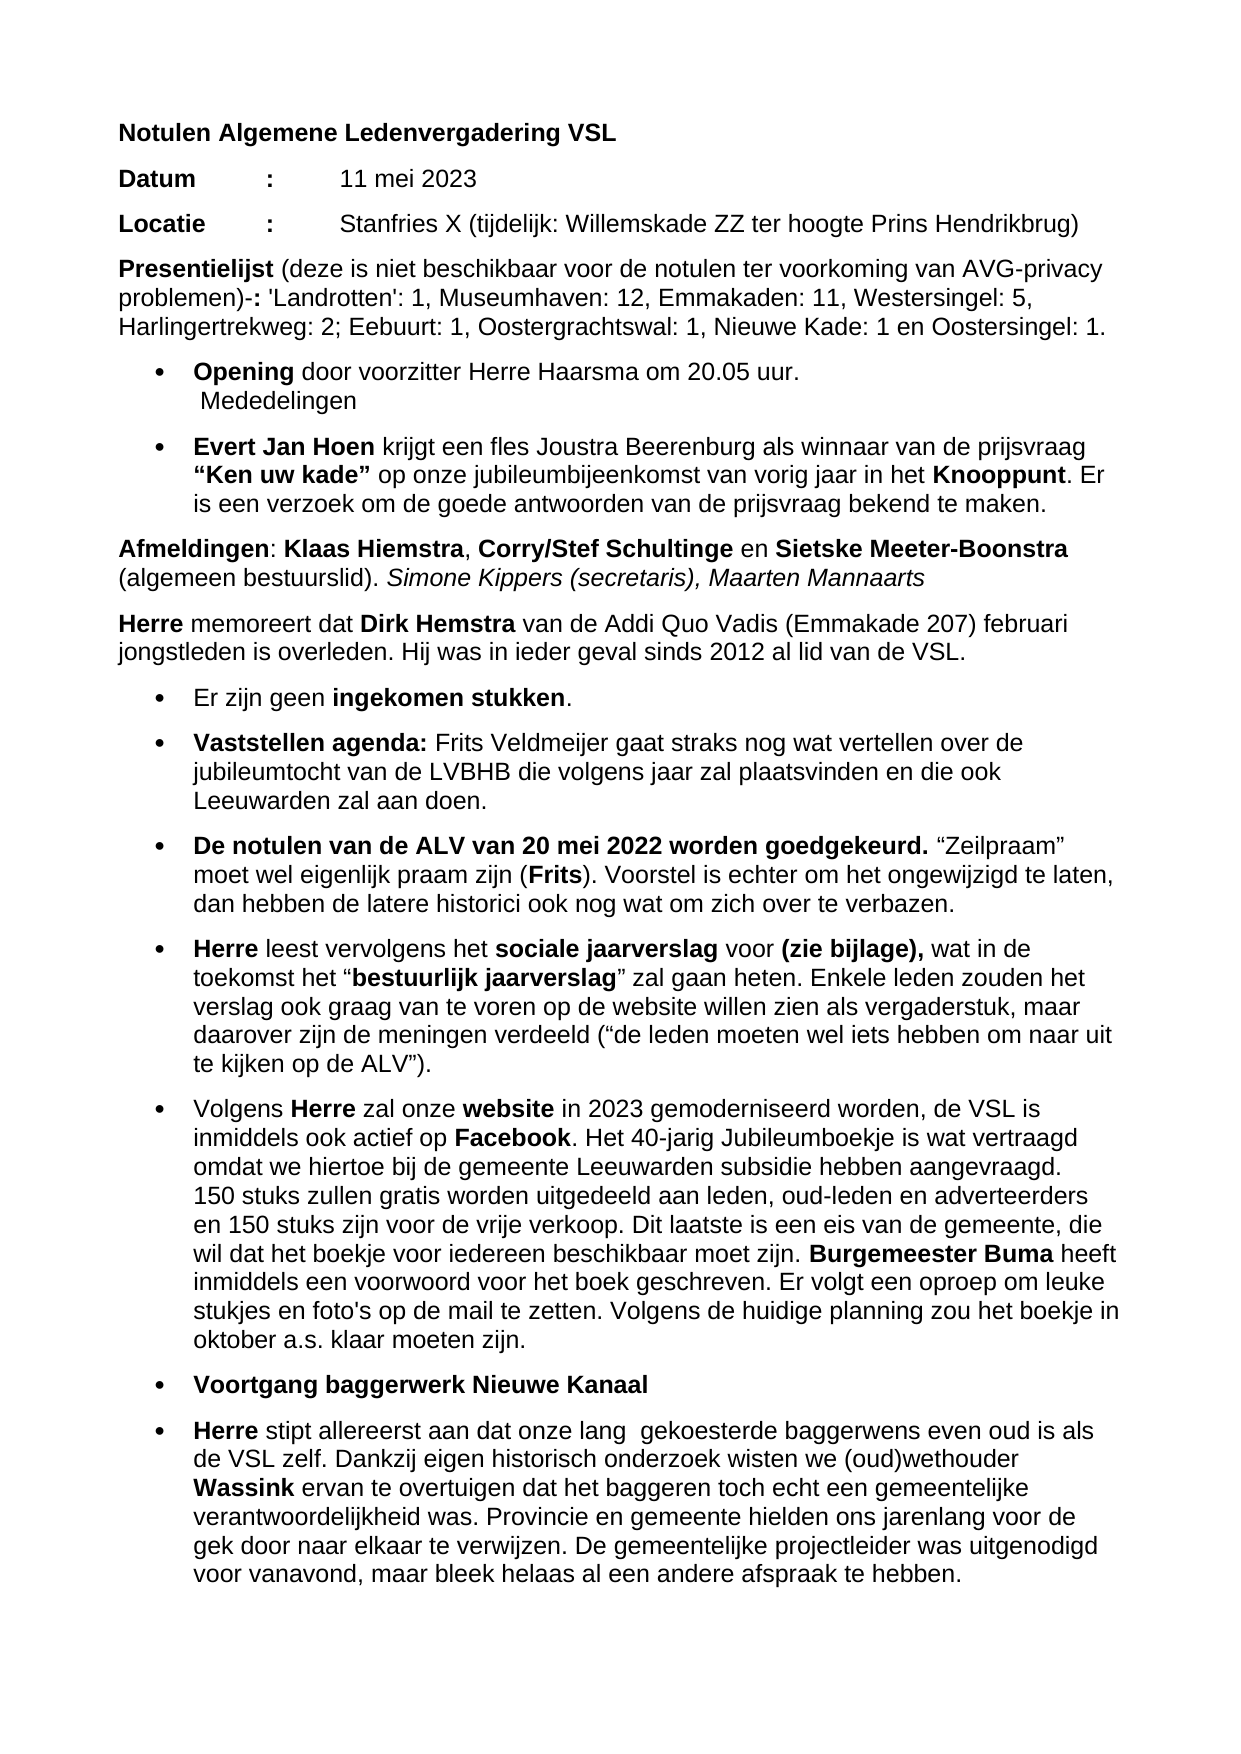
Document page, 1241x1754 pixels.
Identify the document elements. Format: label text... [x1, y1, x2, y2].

text Herre memoreert dat Dirk Hemstra van de Addi Quo Vadis (Emmakade 207) februari jongstleden is overleden. Hij was in ieder geval sinds 2012 al lid van de VSL. [118, 608, 1122, 666]
text Locatie : Stanfries X (tijdelijk: Willemskade ZZ ter hoogte Prins Hendrikbrug) [118, 209, 1122, 238]
text Afmeldingen: Klaas Hiemstra, Corry/Stef Schultinge en Sietske Meeter-Boonstra (algemeen bestuurslid). Simone Kippers (secretaris), Maarten Mannaarts [118, 534, 1122, 592]
list De notulen van de ALV van 20 mei 2022 worden goedgekeurd. “Zeilpraam” moet wel eigenlijk praam zijn (Frits). Voorstel is echter om het ongewijzigd te laten, dan hebben de latere historici ook nog wat om zich over te verbazen. [156, 831, 1122, 917]
text Presentielijst (deze is niet beschikbaar voor de notulen ter voorkoming van AVG-privacy problemen)-: 'Landrotten': 1, Museumhaven: 12, Emmakaden: 11, Westersingel: 5, Harlingertrekweg: 2; Eebuurt: 1, Oostergrachtswal: 1, Nieuwe Kade: 1 en Oostersingel: 1. [118, 254, 1122, 341]
list Volgens Herre zal onze website in 2023 gemoderniseerd worden, de VSL is inmiddels ook actief op Facebook. Het 40-jarig Jubileumboekje is wat vertraagd omdat we hiertoe bij de gemeente Leeuwarden subsidie hebben aangevraagd. 150 stuks zullen gratis worden uitgedeeld aan leden, oud-leden en adverteerders en 150 stuks zijn voor de vrije verkoop. Dit laatste is een eis van de gemeente, die wil dat het boekje voor iedereen beschikbaar moet zijn. Burgemeester Buma heeft inmiddels een voorwoord voor het boek geschreven. Er volgt een oproep om leuke stukjes en foto's op de mail te zetten. Volgens de huidige planning zou het boekje in oktober a.s. klaar moeten zijn. [156, 1094, 1122, 1353]
text Notulen Algemene Ledenvergadering VSL [118, 118, 1122, 147]
list Evert Jan Hoen krijgt een fles Joustra Beerenburg als winnaar van de prijsvraag “Ken uw kade” op onze jubileumbijeenkomst van vorig jaar in het Knooppunt. Er is een verzoek om de goede antwoorden van de prijsvraag bekend te maken. [156, 431, 1122, 518]
text Datum : 11 mei 2023 [118, 163, 1122, 192]
list Opening door voorzitter Herre Haarsma om 20.05 uur. Mededelingen [156, 357, 1122, 415]
list Herre stipt allereerst aan dat onze lang gekoesterde baggerwens even oud is als de VSL zelf. Dankzij eigen historisch onderzoek wisten we (oud)wethouder Wassink ervan te overtuigen dat het baggeren toch echt een gemeentelijke verantwoordelijkheid was. Provincie en gemeente hielden ons jarenlang voor de gek door naar elkaar te verwijzen. De gemeentelijke projectleider was uitgenodigd voor vanavond, maar bleek helaas al een andere afspraak te hebben. [156, 1416, 1122, 1588]
list Voortgang baggerwerk Nieuwe Kanaal [156, 1370, 1122, 1399]
list Vaststellen agenda: Frits Veldmeijer gaat straks nog wat vertellen over de jubileumtocht van de LVBHB die volgens jaar zal plaatsvinden en die ook Leeuwarden zal aan doen. [156, 728, 1122, 814]
list Er zijn geen ingekomen stukken. [156, 683, 1122, 711]
list Herre leest vervolgens het sociale jaarverslag voor (zie bijlage), wat in de toekomst het “bestuurlijk jaarverslag” zal gaan heten. Enkele leden zouden het verslag ook graag van te voren op de website willen zien als vergaderstuk, maar daarover zijn de meningen verdeeld (“de leden moeten wel iets hebben om naar uit te kijken op de ALV”). [156, 934, 1122, 1078]
